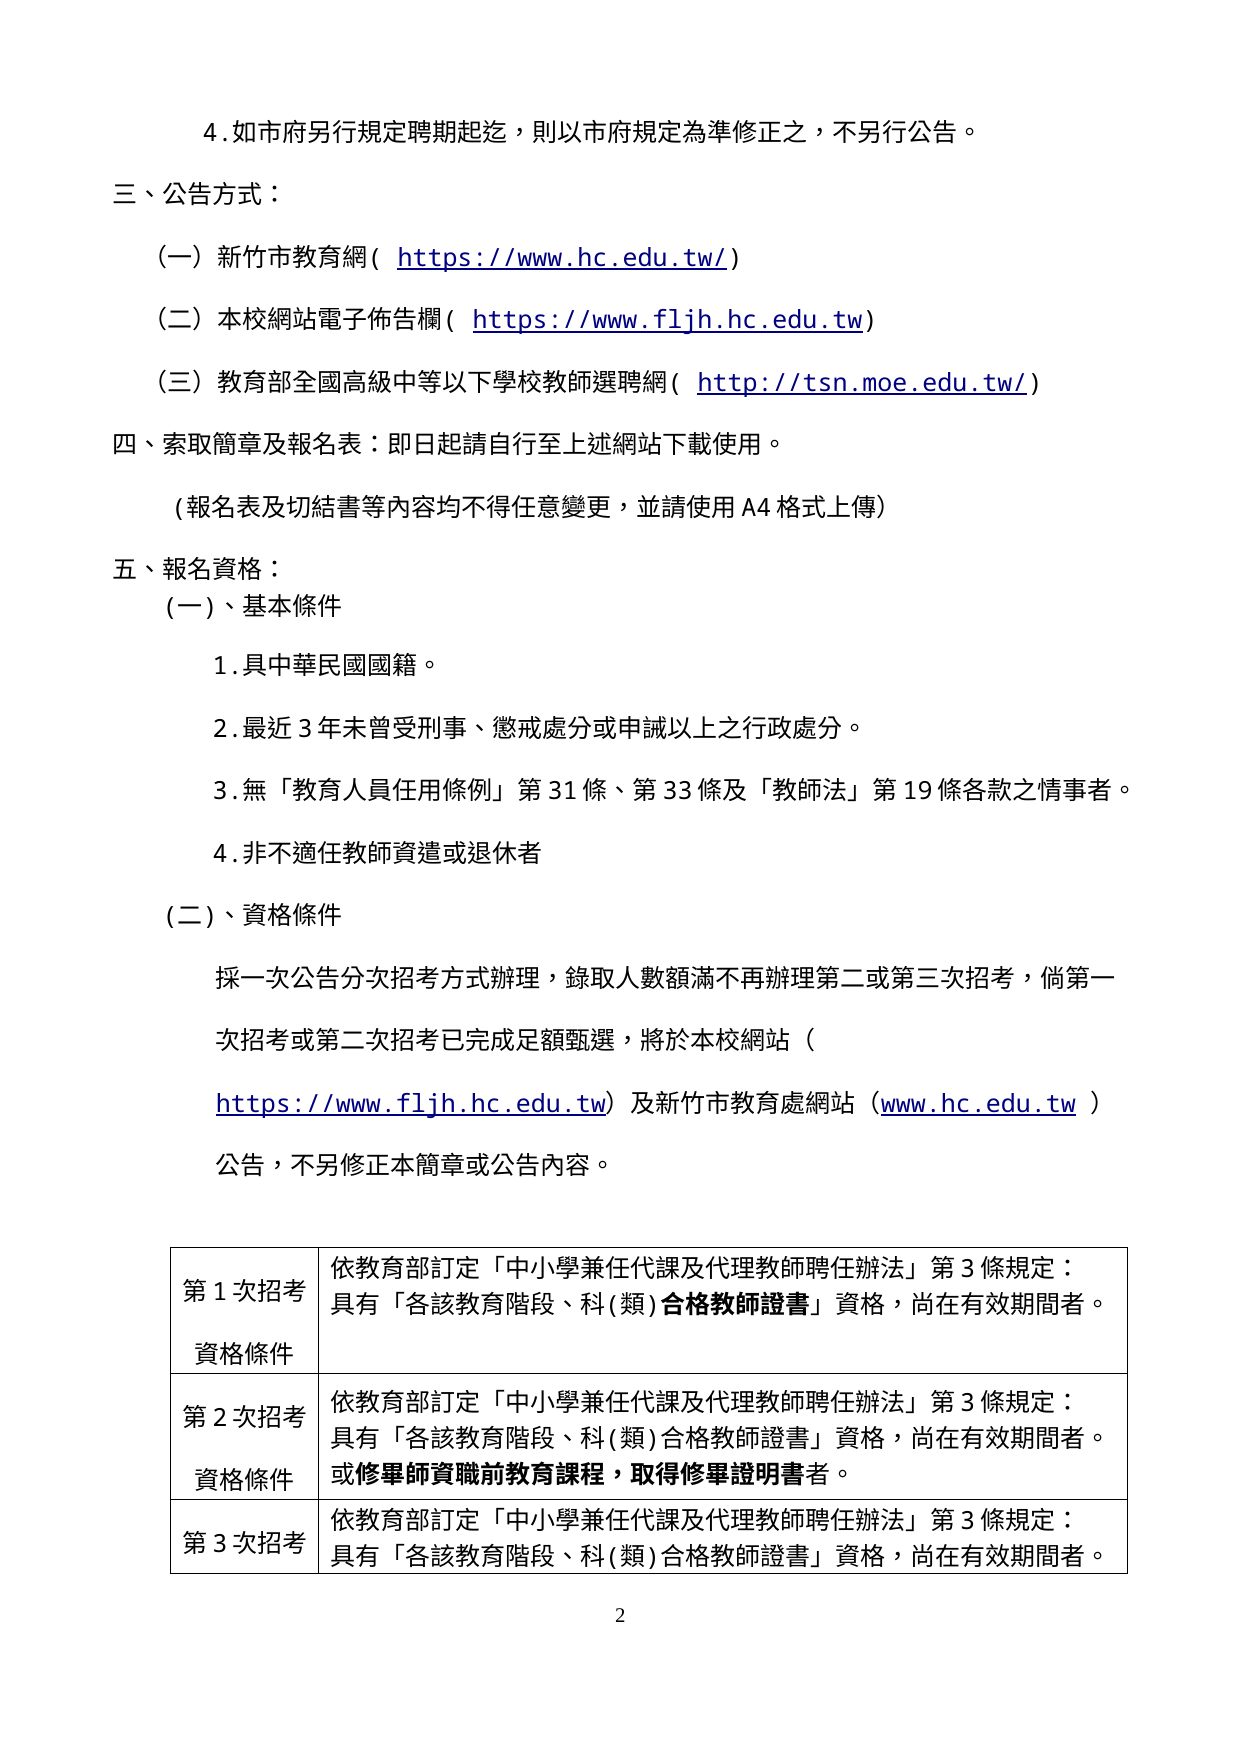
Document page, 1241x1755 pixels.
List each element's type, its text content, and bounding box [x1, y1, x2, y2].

text （一）新竹市教育網( https://www.hc.edu.tw/) [112, 214, 1128, 276]
table_cell 第3次招考 [171, 1500, 318, 1573]
table_header 第1次招考 資格條件 [171, 1248, 318, 1373]
text 三、公告方式： [112, 151, 1128, 214]
text (一)、基本條件 [112, 589, 1128, 622]
table_cell 依教育部訂定「中小學兼任代課及代理教師聘任辦法」第3條規定： 具有「各該教育階段、科(類)合格教師證書」資格，尚在有效期間者。 [319, 1500, 1127, 1573]
text （三）教育部全國高級中等以下學校教師選聘網( http://tsn.moe.edu.tw/) [112, 339, 1128, 401]
text （二）本校網站電子佈告欄( https://www.fljh.hc.edu.tw) [112, 276, 1128, 339]
text 4.如市府另行規定聘期起迄，則以市府規定為準修正之，不另行公告。 [112, 89, 1128, 151]
text 五、報名資格： [112, 526, 1128, 589]
text 4.非不適任教師資遣或退休者 [137, 810, 1128, 872]
text (二)、資格條件 [162, 872, 1128, 935]
text 採一次公告分次招考方式辦理，錄取人數額滿不再辦理第二或第三次招考，倘第一次招考或第二次招考已完成足額甄選，將於本校網站（ https://www.fljh.hc.edu.tw）及新竹市教育處網站（www.hc.edu.tw ）公告，不另修正本簡章或公告內容。 [215, 935, 1128, 1185]
text 2.最近3年未曾受刑事、懲戒處分或申誡以上之行政處分。 [137, 685, 1128, 747]
table_cell 依教育部訂定「中小學兼任代課及代理教師聘任辦法」第3條規定： 具有「各該教育階段、科(類)合格教師證書」資格，尚在有效期間者。 或修畢師資職前教育課程，取得修畢證明書者。 [319, 1374, 1127, 1499]
text 3.無「教育人員任用條例」第31條、第33條及「教師法」第19條各款之情事者。 [137, 747, 1128, 810]
text (報名表及切結書等內容均不得任意變更，並請使用A4格式上傳） [142, 464, 1128, 526]
table_cell 第2次招考 資格條件 [171, 1374, 318, 1499]
text 四、索取簡章及報名表：即日起請自行至上述網站下載使用。 [112, 401, 1128, 464]
text 1.具中華民國國籍。 [137, 622, 1128, 685]
table_header 依教育部訂定「中小學兼任代課及代理教師聘任辦法」第3條規定： 具有「各該教育階段、科(類)合格教師證書」資格，尚在有效期間者。 [319, 1248, 1127, 1373]
